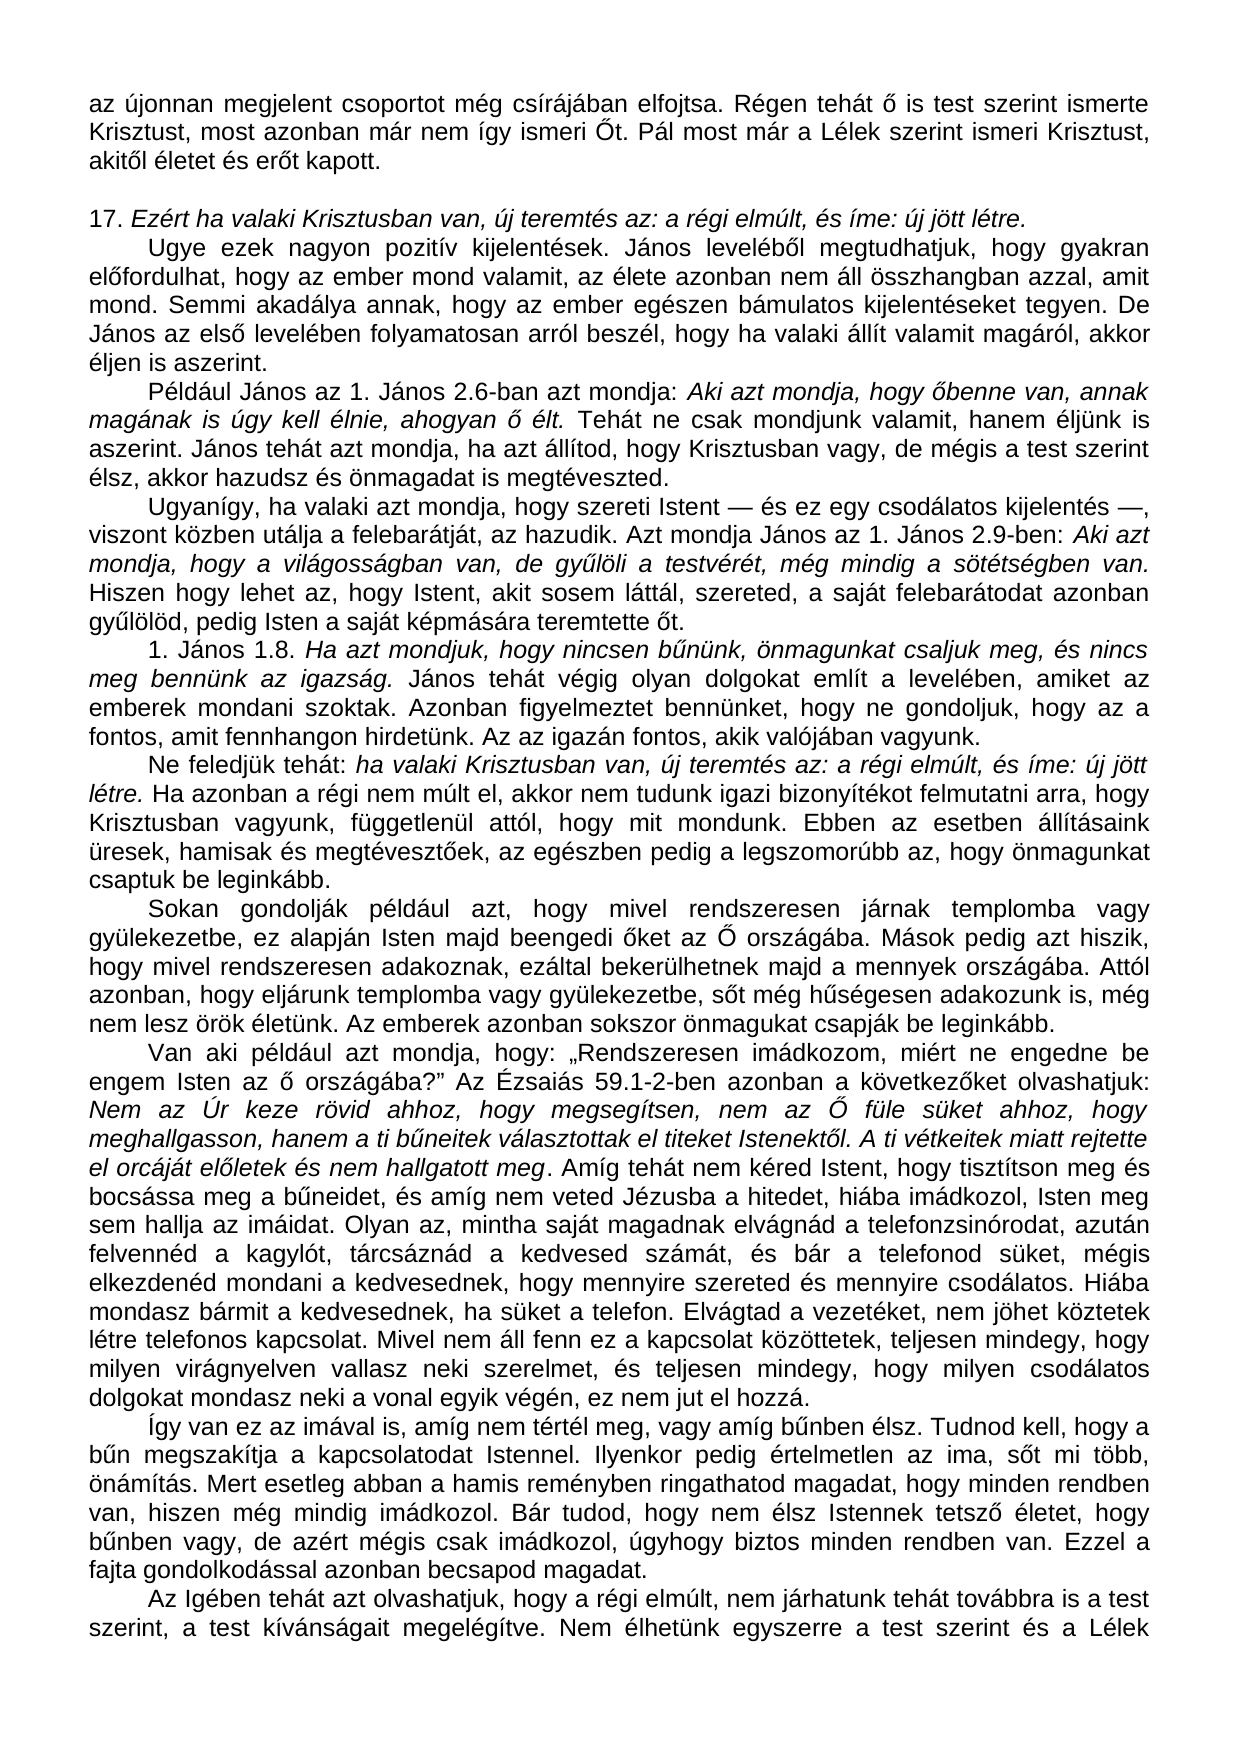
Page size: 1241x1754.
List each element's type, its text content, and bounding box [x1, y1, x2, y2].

text Ne feledjük tehát: ha valaki Krisztusban van, új teremtés az: a régi elmúlt, és íme: új jött létre. Ha azonban a régi nem múlt el, akkor nem tudunk igazi bizonyítékot felmutatni arra, hogy Krisztusban vagyunk, függetlenül attól, hogy mit mondunk. Ebben az esetben állításaink üresek, hamisak és megtévesztőek, az egészben pedig a legszomorúbb az, hogy önmagunkat csaptuk be leginkább. [88, 751, 1152, 894]
text Például János az 1. János 2.6-ban azt mondja: Aki azt mondja, hogy őbenne van, annak magának is úgy kell élnie, ahogyan ő élt. Tehát ne csak mondjunk valamit, hanem éljünk is aszerint. János tehát azt mondja, ha azt állítod, hogy Krisztusban vagy, de mégis a test szerint élsz, akkor hazudsz és önmagadat is megtéveszted. [88, 377, 1152, 492]
text Így van ez az imával is, amíg nem tértél meg, vagy amíg bűnben élsz. Tudnod kell, hogy a bűn megszakítja a kapcsolatodat Istennel. Ilyenkor pedig értelmetlen az ima, sőt mi több, önámítás. Mert esetleg abban a hamis reményben ringathatod magadat, hogy minden rendben van, hiszen még mindig imádkozol. Bár tudod, hogy nem élsz Istennek tetsző életet, hogy bűnben vagy, de azért mégis csak imádkozol, úgyhogy biztos minden rendben van. Ezzel a fajta gondolkodással azonban becsapod magadat. [88, 1412, 1152, 1584]
text 17. Ezért ha valaki Krisztusban van, új teremtés az: a régi elmúlt, és íme: új jött létre. [88, 204, 1152, 233]
text Ugye ezek nagyon pozitív kijelentések. János leveléből megtudhatjuk, hogy gyakran előfordulhat, hogy az ember mond valamit, az élete azonban nem áll összhangban azzal, amit mond. Semmi akadálya annak, hogy az ember egészen bámulatos kijelentéseket tegyen. De János az első levelében folyamatosan arról beszél, hogy ha valaki állít valamit magáról, akkor éljen is aszerint. [88, 233, 1152, 377]
text Van aki például azt mondja, hogy: „Rendszeresen imádkozom, miért ne engedne be engem Isten az ő országába?” Az Ézsaiás 59.1-2-ben azonban a következőket olvashatjuk: Nem az Úr keze rövid ahhoz, hogy megsegítsen, nem az Ő füle süket ahhoz, hogy meghallgasson, hanem a ti bűneitek választottak el titeket Istenektől. A ti vétkeitek miatt rejtette el orcáját előletek és nem hallgatott meg. Amíg tehát nem kéred Istent, hogy tisztítson meg és bocsássa meg a bűneidet, és amíg nem veted Jézusba a hitedet, hiába imádkozol, Isten meg sem hallja az imáidat. Olyan az, mintha saját magadnak elvágnád a telefonzsinórodat, azután felvennéd a kagylót, tárcsáznád a kedvesed számát, és bár a telefonod süket, mégis elkezdenéd mondani a kedvesednek, hogy mennyire szereted és mennyire csodálatos. Hiába mondasz bármit a kedvesednek, ha süket a telefon. Elvágtad a vezetéket, nem jöhet köztetek létre telefonos kapcsolat. Mivel nem áll fenn ez a kapcsolat közöttetek, teljesen mindegy, hogy milyen virágnyelven vallasz neki szerelmet, és teljesen mindegy, hogy milyen csodálatos dolgokat mondasz neki a vonal egyik végén, ez nem jut el hozzá. [88, 1038, 1152, 1412]
text Ugyanígy, ha valaki azt mondja, hogy szereti Istent ― és ez egy csodálatos kijelentés ―, viszont közben utálja a felebarátját, az hazudik. Azt mondja János az 1. János 2.9-ben: Aki azt mondja, hogy a világosságban van, de gyűlöli a testvérét, még mindig a sötétségben van. Hiszen hogy lehet az, hogy Istent, akit sosem láttál, szereted, a saját felebarátodat azonban gyűlölöd, pedig Isten a saját képmására teremtette őt. [88, 492, 1152, 636]
text Az Igében tehát azt olvashatjuk, hogy a régi elmúlt, nem járhatunk tehát továbbra is a test szerint, a test kívánságait megelégítve. Nem élhetünk egyszerre a test szerint és a Lélek [88, 1584, 1152, 1642]
text Sokan gondolják például azt, hogy mivel rendszeresen járnak templomba vagy gyülekezetbe, ez alapján Isten majd beengedi őket az Ő országába. Mások pedig azt hiszik, hogy mivel rendszeresen adakoznak, ezáltal bekerülhetnek majd a mennyek országába. Attól azonban, hogy eljárunk templomba vagy gyülekezetbe, sőt még hűségesen adakozunk is, még nem lesz örök életünk. Az emberek azonban sokszor önmagukat csapják be leginkább. [88, 894, 1152, 1038]
text az újonnan megjelent csoportot még csírájában elfojtsa. Régen tehát ő is test szerint ismerte Krisztust, most azonban már nem így ismeri Őt. Pál most már a Lélek szerint ismeri Krisztust, akitől életet és erőt kapott. [88, 88, 1152, 175]
text 1. János 1.8. Ha azt mondjuk, hogy nincsen bűnünk, önmagunkat csaljuk meg, és nincs meg bennünk az igazság. János tehát végig olyan dolgokat említ a levelében, amiket az emberek mondani szoktak. Azonban figyelmeztet bennünket, hogy ne gondoljuk, hogy az a fontos, amit fennhangon hirdetünk. Az az igazán fontos, akik valójában vagyunk. [88, 636, 1152, 751]
